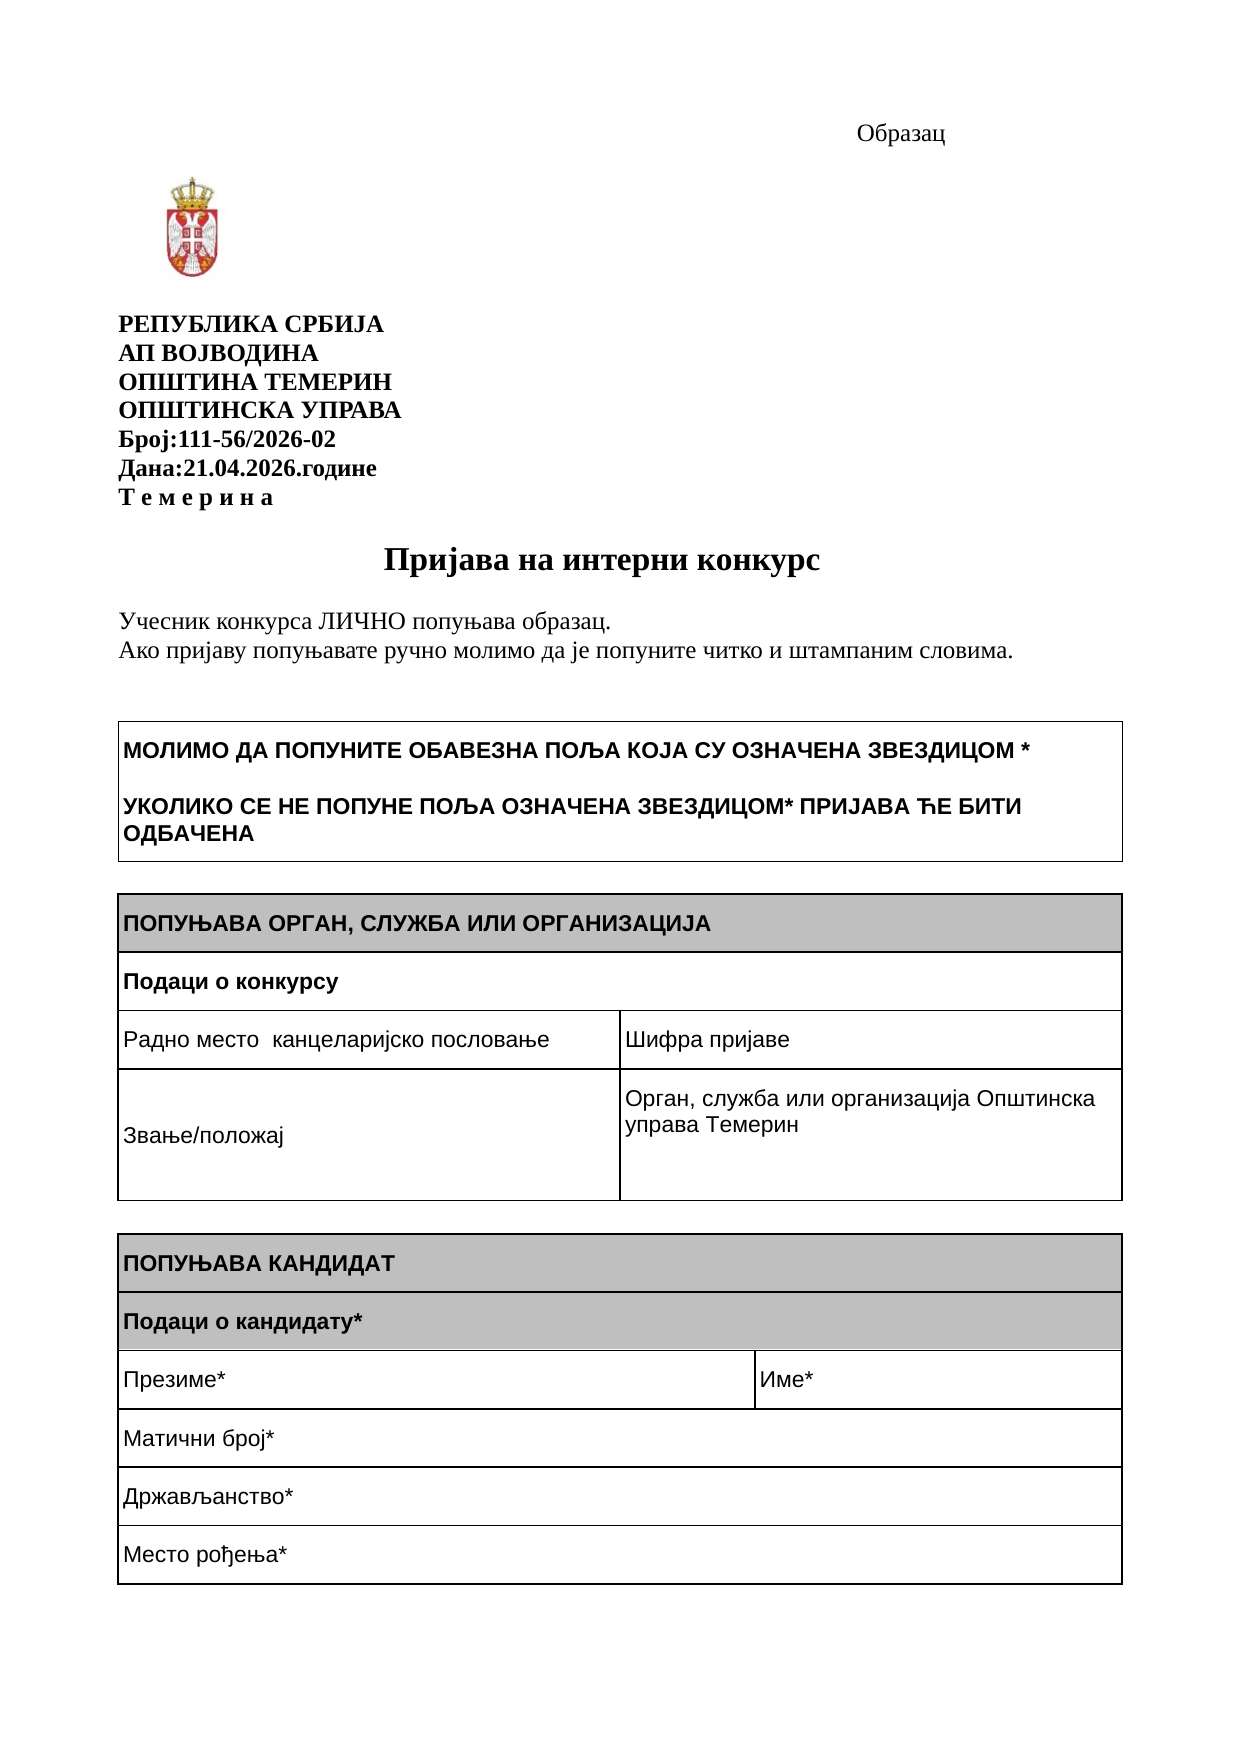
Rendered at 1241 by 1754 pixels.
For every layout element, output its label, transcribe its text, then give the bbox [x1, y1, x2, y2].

table_cell Орган, служба или организација Општинска управа Темерин [621, 1070, 1121, 1200]
table_cell Држављанство* [119, 1468, 1121, 1524]
text ОПШТИНСКА УПРАВА [118, 395, 1122, 424]
text РЕПУБЛИКА СРБИЈА [118, 309, 1122, 338]
text Образац [118, 118, 1122, 147]
table_header МОЛИМО ДА ПОПУНИТЕ ОБАВЕЗНА ПОЉА КОЈА СУ ОЗНАЧЕНА ЗВЕЗДИЦОМ * [119, 722, 1122, 778]
table_cell Подаци о конкурсу [119, 953, 1121, 1009]
text Т е м е р и н а [118, 482, 1122, 510]
text Пријава на интерни конкурс [118, 539, 1122, 577]
table_header ПОПУЊАВА КАНДИДАТ [119, 1235, 1121, 1291]
table_cell Звање/положај [119, 1070, 619, 1200]
table_cell Презиме* [119, 1351, 754, 1408]
table_cell УКОЛИКО СЕ НЕ ПОПУНЕ ПОЉА ОЗНАЧЕНА ЗВЕЗДИЦОМ* ПРИЈАВА ЋЕ БИТИ ОДБАЧЕНА [119, 778, 1122, 861]
text АП ВОЈВОДИНА [118, 338, 1122, 367]
text Број:111-56/2026-02 [118, 424, 1122, 453]
table_cell Шифра пријаве [621, 1011, 1121, 1068]
text Дана:21.04.2026.године [118, 453, 1122, 482]
table_cell Име* [756, 1351, 1121, 1408]
table_header ПОПУЊАВА ОРГАН, СЛУЖБА ИЛИ ОРГАНИЗАЦИЈА [119, 895, 1121, 951]
text ОПШТИНА ТЕМЕРИН [118, 367, 1122, 395]
text Ако пријаву попуњавате ручно молимо да је попуните читко и штампаним словима. [118, 635, 1122, 664]
table_cell Место рођења* [119, 1526, 1121, 1583]
table_cell Радно место канцеларијско пословање [119, 1011, 619, 1068]
table_cell Подаци о кандидату* [119, 1293, 1121, 1349]
table_cell Матични број* [119, 1410, 1121, 1466]
text Учесник конкурса ЛИЧНО попуњава образац. [118, 606, 1122, 635]
